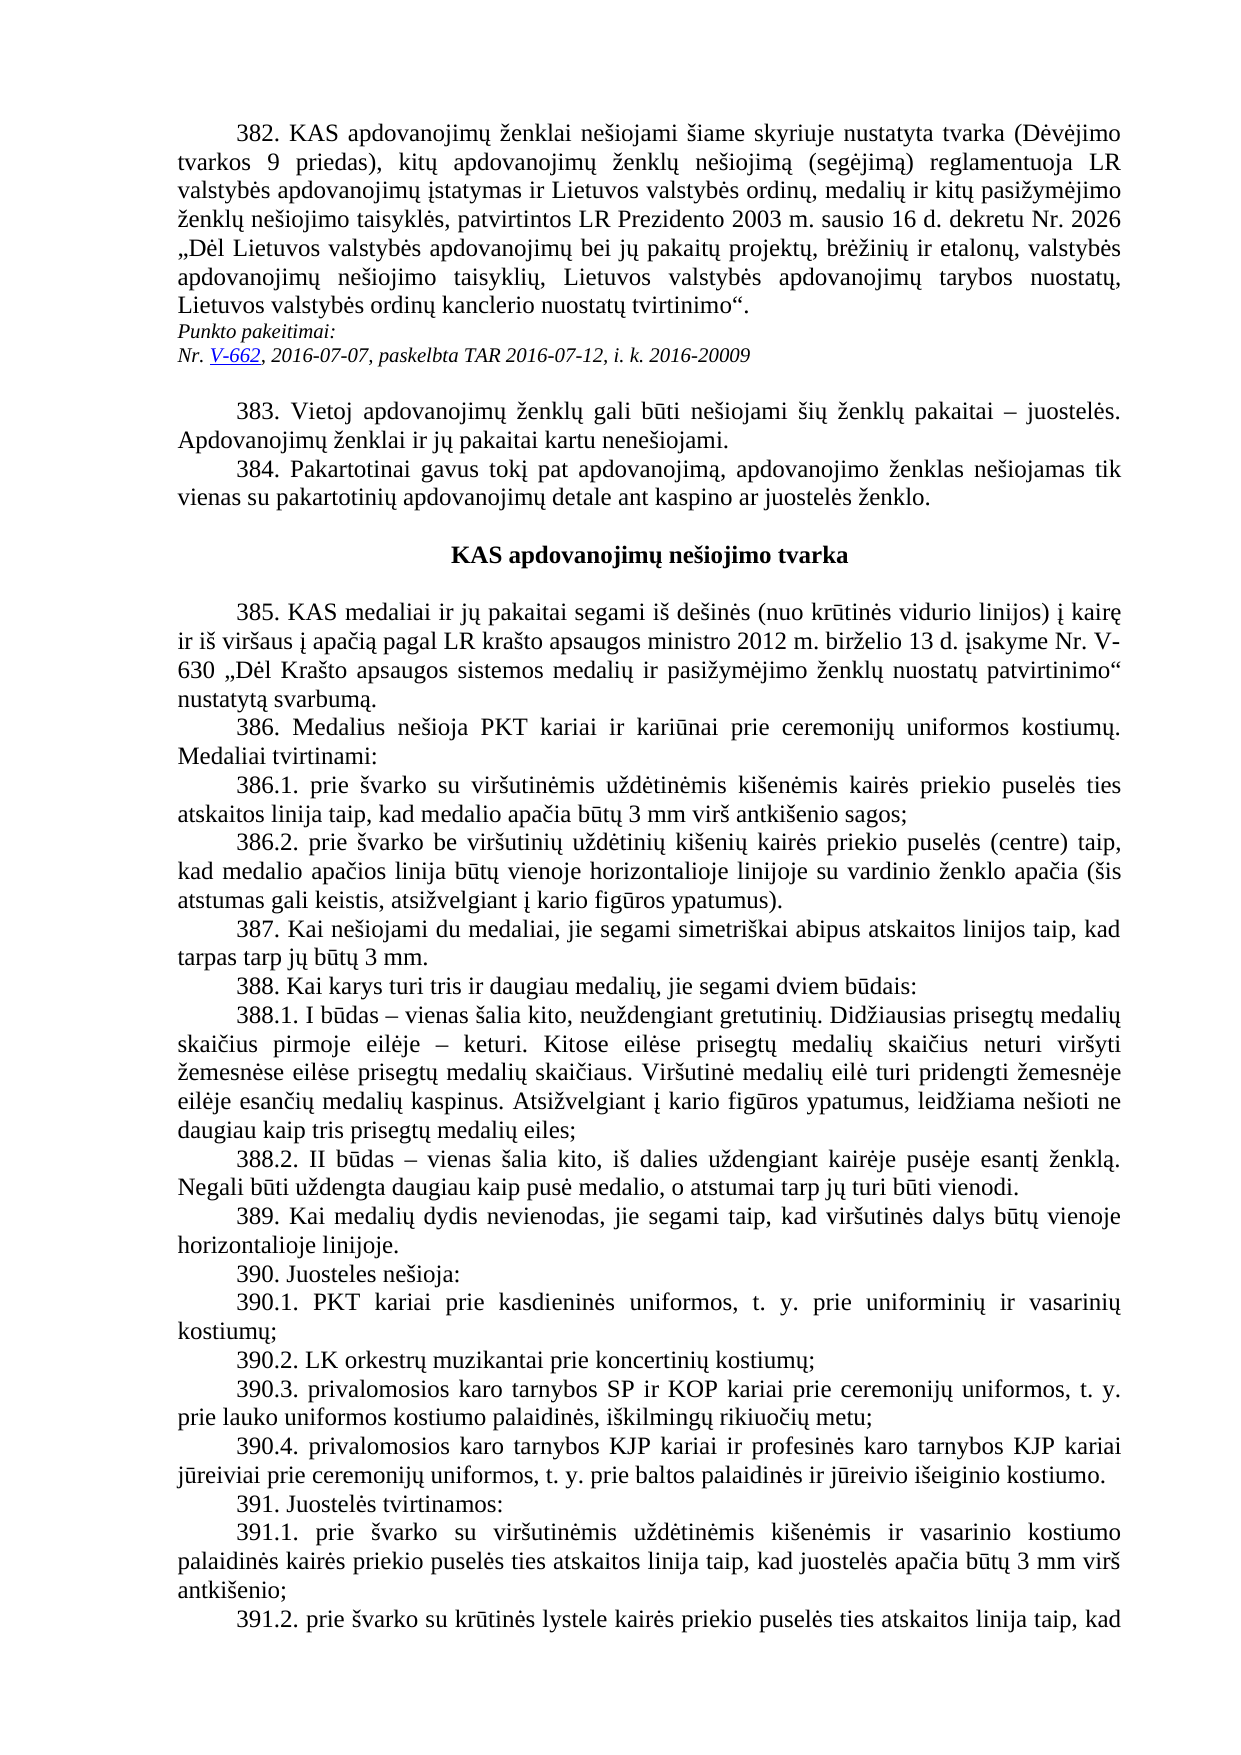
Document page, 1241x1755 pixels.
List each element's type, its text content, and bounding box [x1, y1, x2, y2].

text 385. KAS medaliai ir jų pakaitai segami iš dešinės (nuo krūtinės vidurio linijos) į kairę ir iš viršaus į apačią pagal LR krašto apsaugos ministro 2012 m. birželio 13 d. įsakyme Nr. V-630 „Dėl Krašto apsaugos sistemos medalių ir pasižymėjimo ženklų nuostatų patvirtinimo“ nustatytą svarbumą. [177, 597, 1122, 712]
text 390.2. LK orkestrų muzikantai prie koncertinių kostiumų; [177, 1345, 1122, 1374]
text 388. Kai karys turi tris ir daugiau medalių, jie segami dviem būdais: [177, 971, 1122, 1000]
text 386.2. prie švarko be viršutinių uždėtinių kišenių kairės priekio puselės (centre) taip, kad medalio apačios linija būtų vienoje horizontalioje linijoje su vardinio ženklo apačia (šis atstumas gali keistis, atsižvelgiant į kario figūros ypatumus). [177, 827, 1122, 914]
text 386. Medalius nešioja PKT kariai ir kariūnai prie ceremonijų uniformos kostiumų. Medaliai tvirtinami: [177, 712, 1122, 770]
text Punkto pakeitimai: [177, 319, 1122, 343]
text 384. Pakartotinai gavus tokį pat apdovanojimą, apdovanojimo ženklas nešiojamas tik vienas su pakartotinių apdovanojimų detale ant kaspino ar juostelės ženklo. [177, 454, 1122, 511]
text 386.1. prie švarko su viršutinėmis uždėtinėmis kišenėmis kairės priekio puselės ties atskaitos linija taip, kad medalio apačia būtų 3 mm virš antkišenio sagos; [177, 770, 1122, 827]
text 382. KAS apdovanojimų ženklai nešiojami šiame skyriuje nustatyta tvarka (Dėvėjimo tvarkos 9 priedas), kitų apdovanojimų ženklų nešiojimą (segėjimą) reglamentuoja LR valstybės apdovanojimų įstatymas ir Lietuvos valstybės ordinų, medalių ir kitų pasižymėjimo ženklų nešiojimo taisyklės, patvirtintos LR Prezidento 2003 m. sausio 16 d. dekretu Nr. 2026 „Dėl Lietuvos valstybės apdovanojimų bei jų pakaitų projektų, brėžinių ir etalonų, valstybės apdovanojimų nešiojimo taisyklių, Lietuvos valstybės apdovanojimų tarybos nuostatų, Lietuvos valstybės ordinų kanclerio nuostatų tvirtinimo“. [177, 118, 1122, 319]
text 388.2. II būdas – vienas šalia kito, iš dalies uždengiant kairėje pusėje esantį ženklą. Negali būti uždengta daugiau kaip pusė medalio, o atstumai tarp jų turi būti vienodi. [177, 1144, 1122, 1201]
text Nr. V-662, 2016-07-07, paskelbta TAR 2016-07-12, i. k. 2016-20009 [177, 343, 1122, 367]
text KAS apdovanojimų nešiojimo tvarka [177, 540, 1122, 569]
text 391.2. prie švarko su krūtinės lystele kairės priekio puselės ties atskaitos linija taip, kad [177, 1604, 1122, 1632]
text 390. Juosteles nešioja: [177, 1259, 1122, 1287]
text 389. Kai medalių dydis nevienodas, jie segami taip, kad viršutinės dalys būtų vienoje horizontalioje linijoje. [177, 1201, 1122, 1259]
text 390.4. privalomosios karo tarnybos KJP kariai ir profesinės karo tarnybos KJP kariai jūreiviai prie ceremonijų uniformos, t. y. prie baltos palaidinės ir jūreivio išeiginio kostiumo. [177, 1431, 1122, 1489]
text 391.1. prie švarko su viršutinėmis uždėtinėmis kišenėmis ir vasarinio kostiumo palaidinės kairės priekio puselės ties atskaitos linija taip, kad juostelės apačia būtų 3 mm virš antkišenio; [177, 1517, 1122, 1604]
text 383. Vietoj apdovanojimų ženklų gali būti nešiojami šių ženklų pakaitai – juostelės. Apdovanojimų ženklai ir jų pakaitai kartu nenešiojami. [177, 396, 1122, 454]
text 390.1. PKT kariai prie kasdieninės uniformos, t. y. prie uniforminių ir vasarinių kostiumų; [177, 1287, 1122, 1345]
text 388.1. I būdas – vienas šalia kito, neuždengiant gretutinių. Didžiausias prisegtų medalių skaičius pirmoje eilėje – keturi. Kitose eilėse prisegtų medalių skaičius neturi viršyti žemesnėse eilėse prisegtų medalių skaičiaus. Viršutinė medalių eilė turi pridengti žemesnėje eilėje esančių medalių kaspinus. Atsižvelgiant į kario figūros ypatumus, leidžiama nešioti ne daugiau kaip tris prisegtų medalių eiles; [177, 1000, 1122, 1144]
text 391. Juostelės tvirtinamos: [177, 1489, 1122, 1517]
text 390.3. privalomosios karo tarnybos SP ir KOP kariai prie ceremonijų uniformos, t. y. prie lauko uniformos kostiumo palaidinės, iškilmingų rikiuočių metu; [177, 1374, 1122, 1431]
text 387. Kai nešiojami du medaliai, jie segami simetriškai abipus atskaitos linijos taip, kad tarpas tarp jų būtų 3 mm. [177, 914, 1122, 971]
